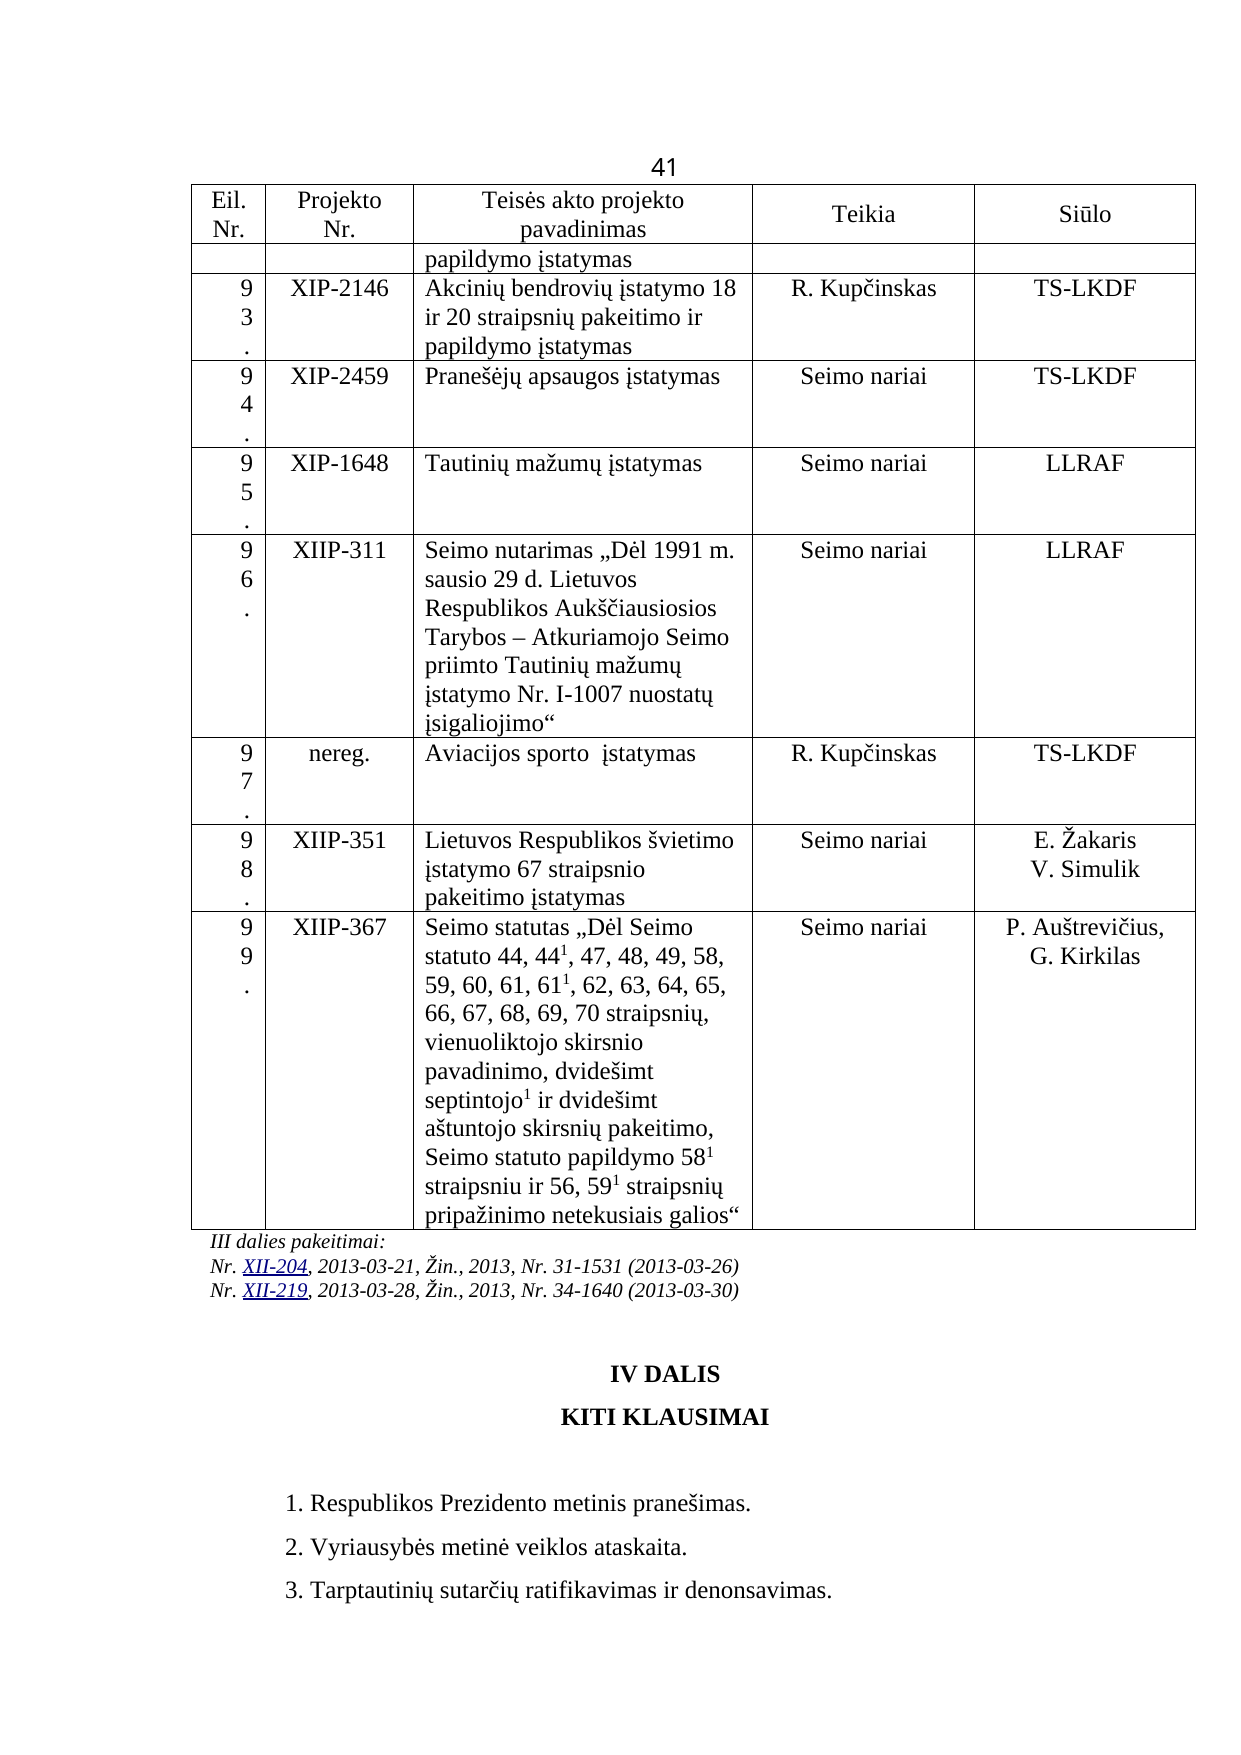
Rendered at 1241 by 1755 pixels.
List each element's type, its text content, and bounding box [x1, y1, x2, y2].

table_cell XIP-2146 [266, 274, 413, 360]
table_header Projekto Nr. [266, 185, 413, 243]
table_header Teikia [753, 185, 974, 243]
table_cell [975, 244, 1195, 272]
table_cell Seimo nariai [753, 361, 974, 447]
table_header Teisės akto projekto pavadinimas [414, 185, 752, 243]
text 1. Respublikos Prezidento metinis pranešimas. [210, 1488, 1120, 1517]
table_cell XIP-1648 [266, 448, 413, 534]
table_cell XIIP-311 [266, 535, 413, 737]
table_cell Seimo statutas „Dėl Seimo statuto 44, 441, 47, 48, 49, 58, 59, 60, 61, 611, 62, 63, 64, 65, 66, 67, 68, 69, 70 straipsnių, vienuoliktojo skirsnio pavadinimo, dvidešimt septintojo1 ir dvidešimt aštuntojo skirsnių pakeitimo, Seimo statuto papildymo 581 straipsniu ir 56, 591 straipsnių pripažinimo netekusiais galios“ [414, 912, 752, 1228]
text Nr. XII-204, 2013-03-21, Žin., 2013, Nr. 31-1531 (2013-03-26) [210, 1253, 1120, 1278]
table_cell XIP-2459 [266, 361, 413, 447]
table_cell [192, 361, 265, 447]
table_cell [192, 274, 265, 360]
table_cell [753, 244, 974, 272]
table_cell [192, 244, 265, 272]
subtitle III dalies pakeitimai: [210, 1230, 1120, 1253]
table_cell XIIP-351 [266, 825, 413, 911]
table_cell E. Žakaris V. Simulik [975, 825, 1195, 911]
table_cell Seimo nutarimas „Dėl 1991 m. sausio 29 d. Lietuvos Respublikos Aukščiausiosios Tarybos – Atkuriamojo Seimo priimto Tautinių mažumų įstatymo Nr. I-1007 nuostatų įsigaliojimo“ [414, 535, 752, 737]
table_cell [192, 448, 265, 534]
table_cell R. Kupčinskas [753, 274, 974, 360]
table_cell Seimo nariai [753, 912, 974, 1228]
table_cell Tautinių mažumų įstatymas [414, 448, 752, 534]
table_cell Akcinių bendrovių įstatymo 18 ir 20 straipsnių pakeitimo ir papildymo įstatymas [414, 274, 752, 360]
table_cell Seimo nariai [753, 448, 974, 534]
subtitle IV DALIS [210, 1359, 1120, 1388]
table_cell Pranešėjų apsaugos įstatymas [414, 361, 752, 447]
table_cell Aviacijos sporto įstatymas [414, 738, 752, 824]
table_cell papildymo įstatymas [414, 244, 752, 272]
table_cell TS-LKDF [975, 738, 1195, 824]
table_cell [192, 535, 265, 737]
subtitle Kiti klausimai [210, 1402, 1120, 1431]
table_cell TS-LKDF [975, 361, 1195, 447]
text Nr. XII-219, 2013-03-28, Žin., 2013, Nr. 34-1640 (2013-03-30) [210, 1278, 1120, 1302]
table_cell LLRAF [975, 535, 1195, 737]
table_cell P. Auštrevičius, G. Kirkilas [975, 912, 1195, 1228]
text 2. Vyriausybės metinė veiklos ataskaita. [210, 1532, 1120, 1560]
table_cell nereg. [266, 738, 413, 824]
table_header Eil. Nr. [192, 185, 265, 243]
table_cell [266, 244, 413, 272]
table_cell LLRAF [975, 448, 1195, 534]
text 3. Tarptautinių sutarčių ratifikavimas ir denonsavimas. [210, 1575, 1120, 1603]
table_cell Seimo nariai [753, 825, 974, 911]
table_cell R. Kupčinskas [753, 738, 974, 824]
table_cell [192, 912, 265, 1228]
table_cell TS-LKDF [975, 274, 1195, 360]
table_cell [192, 738, 265, 824]
table_cell XIIP-367 [266, 912, 413, 1228]
table_cell [192, 825, 265, 911]
table_header Siūlo [975, 185, 1195, 243]
table_cell Lietuvos Respublikos švietimo įstatymo 67 straipsnio pakeitimo įstatymas [414, 825, 752, 911]
table_cell Seimo nariai [753, 535, 974, 737]
